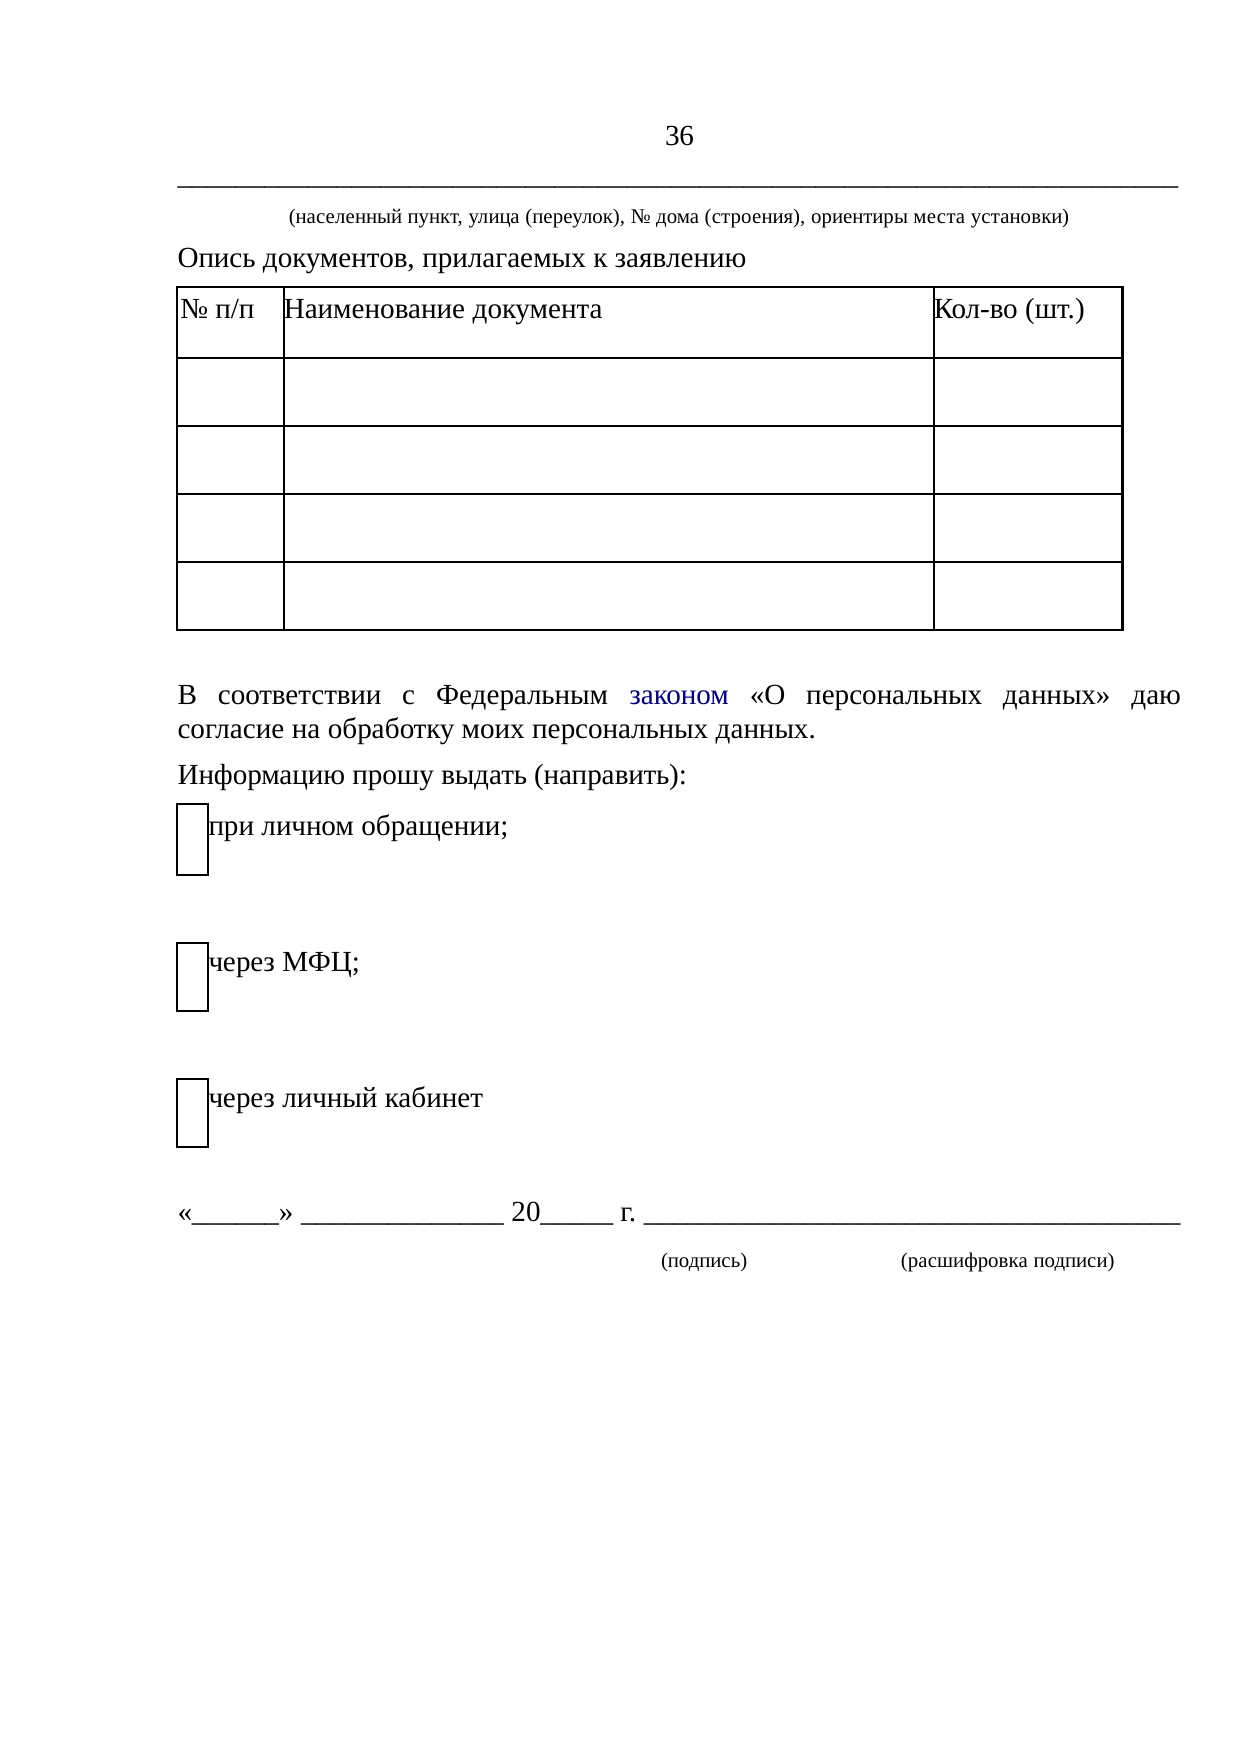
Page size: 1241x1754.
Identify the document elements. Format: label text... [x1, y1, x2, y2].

table_header № п/п [178, 288, 283, 357]
table_cell [935, 427, 1121, 493]
table_cell [177, 1012, 208, 1078]
text Информацию прошу выдать (направить): [177, 757, 1181, 791]
table_cell [177, 876, 208, 942]
text (населенный пункт, улица (переулок), № дома (строения), ориентиры места установки) [177, 204, 1181, 228]
table_cell [178, 495, 283, 561]
table_cell [935, 495, 1121, 561]
table_cell [208, 874, 1163, 942]
table_cell [935, 563, 1121, 629]
table_header Кол-во (шт.) [935, 288, 1121, 357]
table_header при личном обращении; [209, 803, 1163, 874]
table_header [178, 805, 207, 874]
table_cell [178, 563, 283, 629]
table_cell через МФЦ; [209, 942, 1163, 1010]
table_cell [178, 1080, 207, 1146]
text В соответствии с Федеральным законом «О персональных данных» даю согласие на обработку моих персональных данных. [177, 677, 1181, 744]
table_cell [178, 944, 207, 1010]
text Опись документов, прилагаемых к заявлению [177, 240, 1181, 274]
table_cell [178, 427, 283, 493]
table_cell [285, 495, 933, 561]
table_cell [935, 359, 1121, 425]
table_cell [285, 427, 933, 493]
table_cell [285, 563, 933, 629]
table_cell через личный кабинет [209, 1078, 1163, 1146]
table_cell [208, 1010, 1163, 1078]
text «______» ______________ 20_____ г. _____________________________________ [177, 1194, 1181, 1228]
text _____________________________________________________________________ [177, 158, 1181, 191]
text (подпись) (расшифровка подписи) [177, 1240, 1181, 1274]
table_header Наименование документа [285, 288, 933, 357]
table_cell [285, 359, 933, 425]
table_cell [178, 359, 283, 425]
